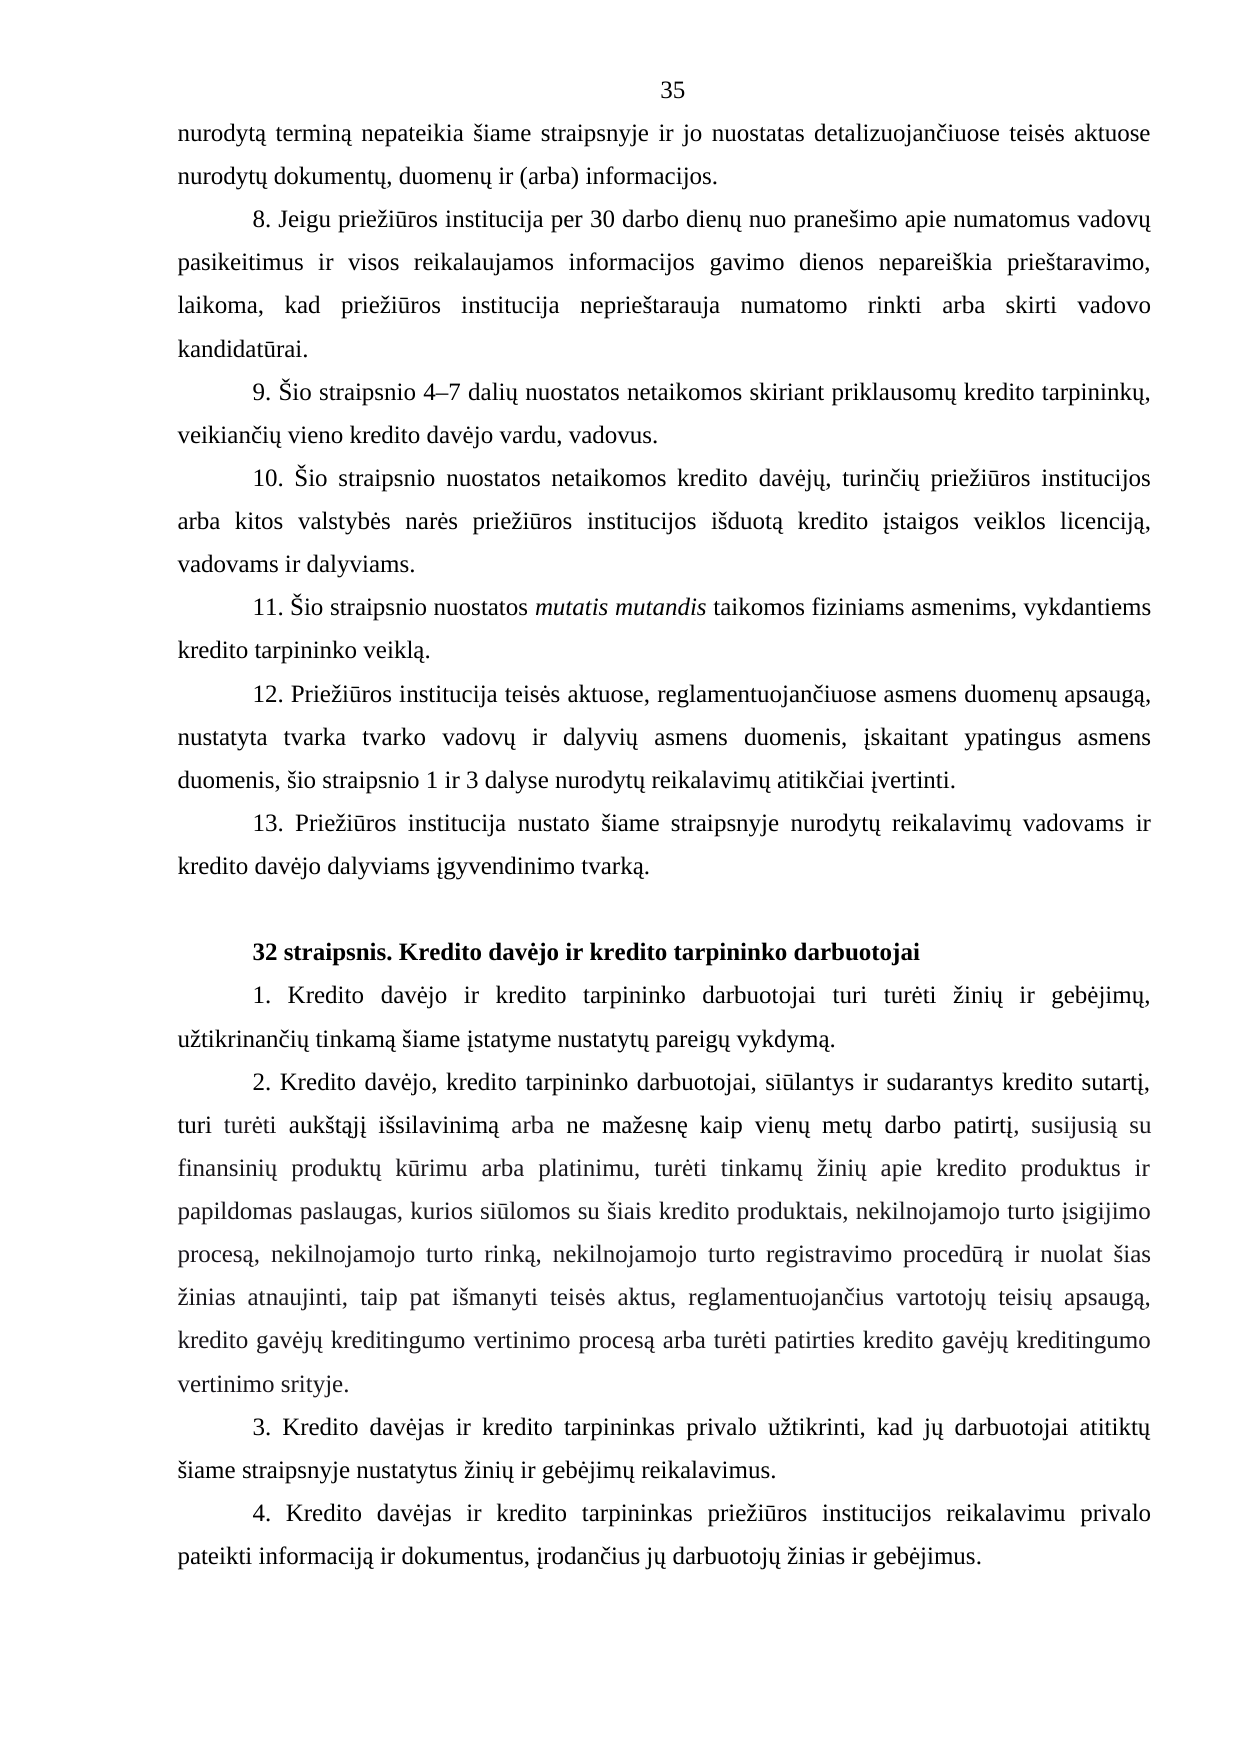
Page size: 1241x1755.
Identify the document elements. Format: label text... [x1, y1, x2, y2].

text 3. Kredito davėjas ir kredito tarpininkas privalo užtikrinti, kad jų darbuotojai atitiktų šiame straipsnyje nustatytus žinių ir gebėjimų reikalavimus. [177, 1412, 1152, 1484]
text 1. Kredito davėjo ir kredito tarpininko darbuotojai turi turėti žinių ir gebėjimų, užtikrinančių tinkamą šiame įstatyme nustatytų pareigų vykdymą. [177, 981, 1152, 1052]
text 32 straipsnis. Kredito davėjo ir kredito tarpininko darbuotojai [177, 937, 1152, 966]
text 4. Kredito davėjas ir kredito tarpininkas priežiūros institucijos reikalavimu privalo pateikti informaciją ir dokumentus, įrodančius jų darbuotojų žinias ir gebėjimus. [177, 1498, 1152, 1570]
text 12. Priežiūros institucija teisės aktuose, reglamentuojančiuose asmens duomenų apsaugą, nustatyta tvarka tvarko vadovų ir dalyvių asmens duomenis, įskaitant ypatingus asmens duomenis, šio straipsnio 1 ir 3 dalyse nurodytų reikalavimų atitikčiai įvertinti. [177, 679, 1152, 794]
text 8. Jeigu priežiūros institucija per 30 darbo dienų nuo pranešimo apie numatomus vadovų pasikeitimus ir visos reikalaujamos informacijos gavimo dienos nepareiškia prieštaravimo, laikoma, kad priežiūros institucija neprieštarauja numatomo rinkti arba skirti vadovo kandidatūrai. [177, 204, 1152, 362]
text nurodytą terminą nepateikia šiame straipsnyje ir jo nuostatas detalizuojančiuose teisės aktuose nurodytų dokumentų, duomenų ir (arba) informacijos. [177, 118, 1152, 190]
text 11. Šio straipsnio nuostatos mutatis mutandis taikomos fiziniams asmenims, vykdantiems kredito tarpininko veiklą. [177, 592, 1152, 664]
text 10. Šio straipsnio nuostatos netaikomos kredito davėjų, turinčių priežiūros institucijos arba kitos valstybės narės priežiūros institucijos išduotą kredito įstaigos veiklos licenciją, vadovams ir dalyviams. [177, 463, 1152, 578]
text 2. Kredito davėjo, kredito tarpininko darbuotojai, siūlantys ir sudarantys kredito sutartį, turi turėti aukštąjį išsilavinimą arba ne mažesnę kaip vienų metų darbo patirtį, susijusią su finansinių produktų kūrimu arba platinimu, turėti tinkamų žinių apie kredito produktus ir papildomas paslaugas, kurios siūlomos su šiais kredito produktais, nekilnojamojo turto įsigijimo procesą, nekilnojamojo turto rinką, nekilnojamojo turto registravimo procedūrą ir nuolat šias žinias atnaujinti, taip pat išmanyti teisės aktus, reglamentuojančius vartotojų teisių apsaugą, kredito gavėjų kreditingumo vertinimo procesą arba turėti patirties kredito gavėjų kreditingumo vertinimo srityje. [177, 1067, 1152, 1397]
text 9. Šio straipsnio 4–7 dalių nuostatos netaikomos skiriant priklausomų kredito tarpininkų, veikiančių vieno kredito davėjo vardu, vadovus. [177, 377, 1152, 449]
text 13. Priežiūros institucija nustato šiame straipsnyje nurodytų reikalavimų vadovams ir kredito davėjo dalyviams įgyvendinimo tvarką. [177, 808, 1152, 880]
